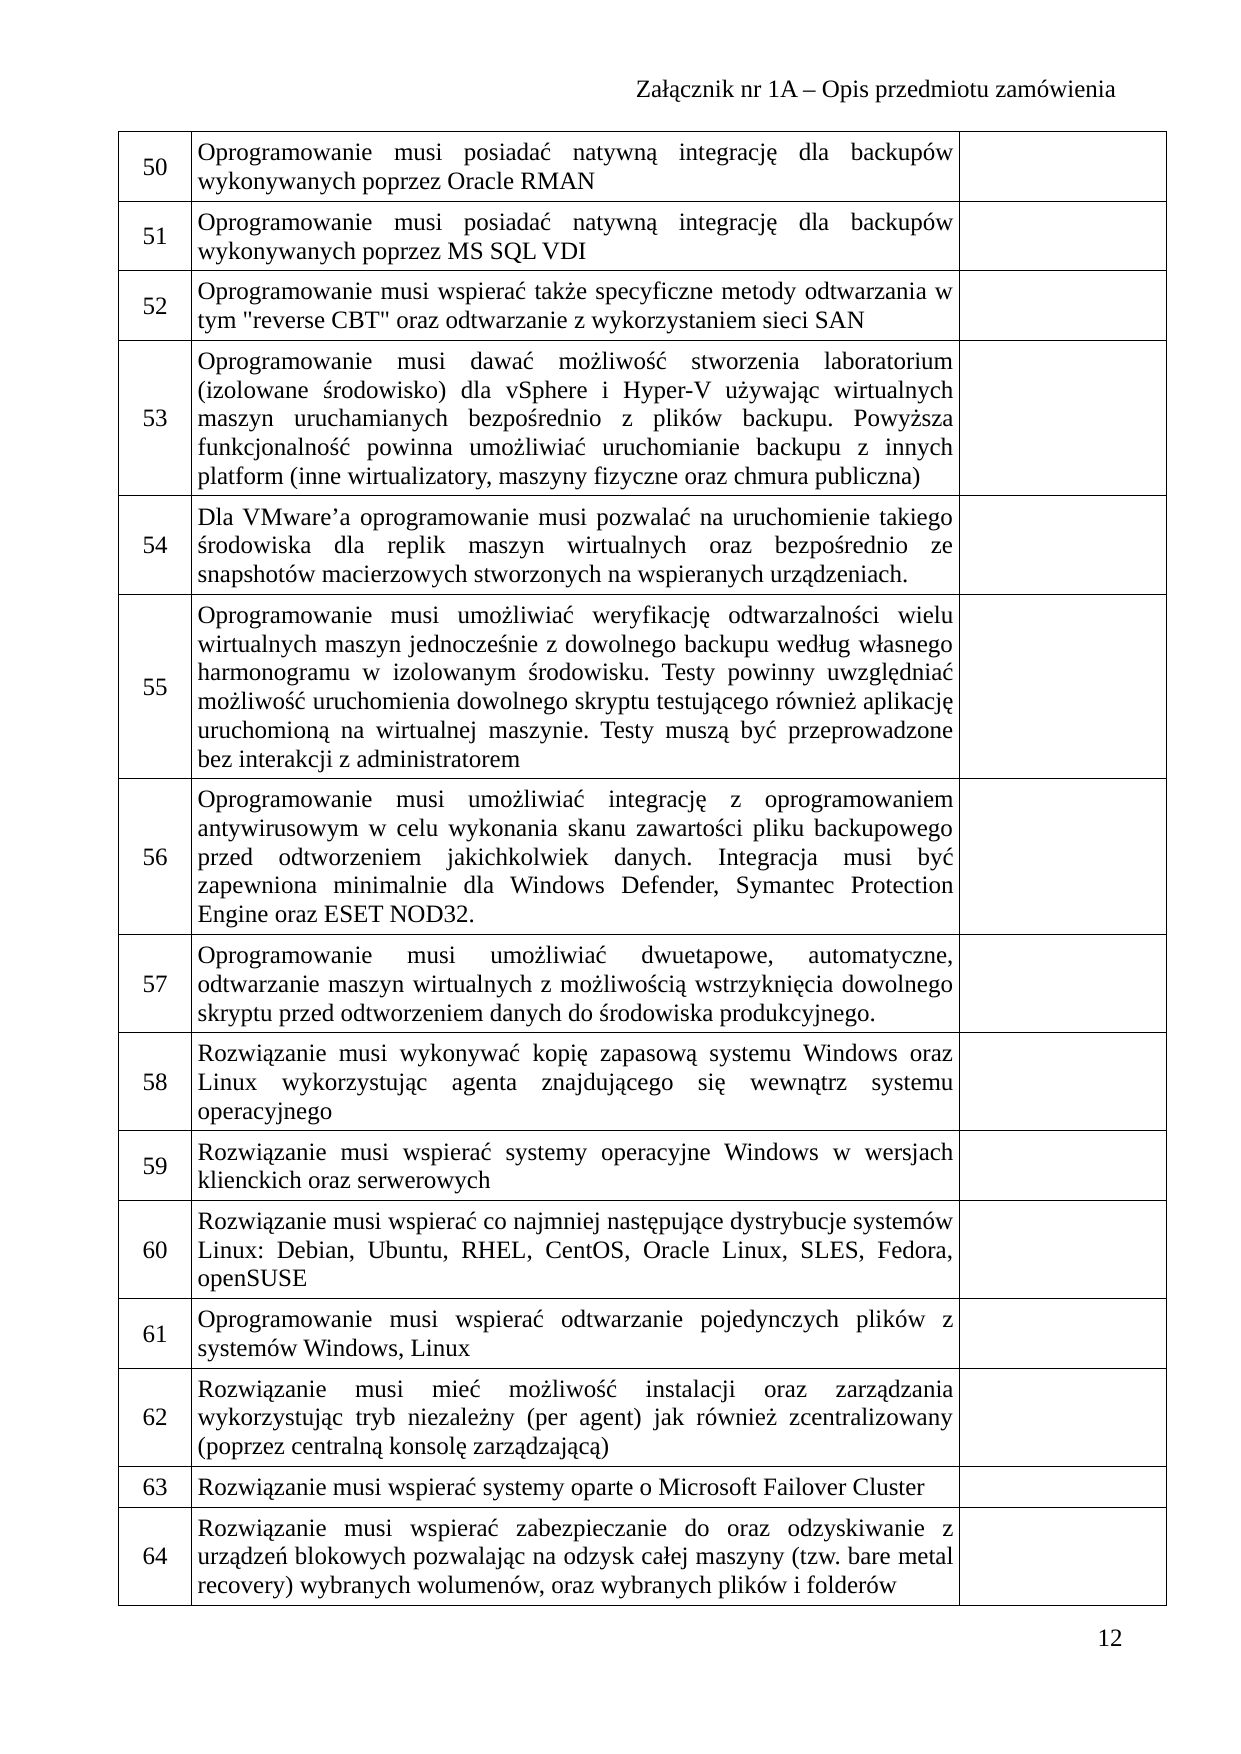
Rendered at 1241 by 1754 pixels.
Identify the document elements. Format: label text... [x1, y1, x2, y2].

table_cell [960, 341, 1166, 495]
table_cell 63 [119, 1467, 191, 1506]
table_cell Rozwiązanie musi wspierać systemy operacyjne Windows w wersjach klienckich oraz serwerowych [192, 1131, 959, 1200]
table_cell Oprogramowanie musi dawać możliwość stworzenia laboratorium (izolowane środowisko) dla vSphere i Hyper-V używając wirtualnych maszyn uruchamianych bezpośrednio z plików backupu. Powyższa funkcjonalność powinna umożliwiać uruchomianie backupu z innych platform (inne wirtualizatory, maszyny fizyczne oraz chmura publiczna) [192, 341, 959, 495]
table_cell 53 [119, 341, 191, 495]
table_cell [960, 271, 1166, 340]
table_cell 56 [119, 779, 191, 934]
table_cell [960, 595, 1166, 778]
table_cell [960, 1033, 1166, 1130]
table_cell 60 [119, 1201, 191, 1298]
table_cell [960, 202, 1166, 270]
table_cell [960, 1131, 1166, 1200]
table_cell Oprogramowanie musi wspierać odtwarzanie pojedynczych plików z systemów Windows, Linux [192, 1299, 959, 1367]
table_cell 57 [119, 935, 191, 1032]
table_cell [960, 1467, 1166, 1506]
table_cell [960, 935, 1166, 1032]
table_cell [960, 1201, 1166, 1298]
table_cell 58 [119, 1033, 191, 1130]
table_cell [960, 1508, 1166, 1605]
table_cell Rozwiązanie musi wspierać co najmniej następujące dystrybucje systemów Linux: Debian, Ubuntu, RHEL, CentOS, Oracle Linux, SLES, Fedora, openSUSE [192, 1201, 959, 1298]
table_cell Rozwiązanie musi mieć możliwość instalacji oraz zarządzania wykorzystując tryb niezależny (per agent) jak również zcentralizowany (poprzez centralną konsolę zarządzającą) [192, 1369, 959, 1466]
table_cell Rozwiązanie musi wspierać zabezpieczanie do oraz odzyskiwanie z urządzeń blokowych pozwalając na odzysk całej maszyny (tzw. bare metal recovery) wybranych wolumenów, oraz wybranych plików i folderów [192, 1508, 959, 1605]
table_cell [960, 1299, 1166, 1367]
table_cell 61 [119, 1299, 191, 1367]
table_cell [960, 1369, 1166, 1466]
table_cell 59 [119, 1131, 191, 1200]
table_cell 62 [119, 1369, 191, 1466]
table_cell 50 [119, 132, 191, 201]
table_cell [960, 496, 1166, 594]
table_cell Rozwiązanie musi wykonywać kopię zapasową systemu Windows oraz Linux wykorzystując agenta znajdującego się wewnątrz systemu operacyjnego [192, 1033, 959, 1130]
table_cell Dla VMware’a oprogramowanie musi pozwalać na uruchomienie takiego środowiska dla replik maszyn wirtualnych oraz bezpośrednio ze snapshotów macierzowych stworzonych na wspieranych urządzeniach. [192, 496, 959, 594]
table_cell Oprogramowanie musi wspierać także specyficzne metody odtwarzania w tym "reverse CBT" oraz odtwarzanie z wykorzystaniem sieci SAN [192, 271, 959, 340]
table_cell [960, 779, 1166, 934]
table_cell 51 [119, 202, 191, 270]
table_cell Oprogramowanie musi umożliwiać dwuetapowe, automatyczne, odtwarzanie maszyn wirtualnych z możliwością wstrzyknięcia dowolnego skryptu przed odtworzeniem danych do środowiska produkcyjnego. [192, 935, 959, 1032]
table_cell Oprogramowanie musi posiadać natywną integrację dla backupów wykonywanych poprzez Oracle RMAN [192, 132, 959, 201]
table_cell Rozwiązanie musi wspierać systemy oparte o Microsoft Failover Cluster [192, 1467, 959, 1506]
table_cell Oprogramowanie musi umożliwiać weryfikację odtwarzalności wielu wirtualnych maszyn jednocześnie z dowolnego backupu według własnego harmonogramu w izolowanym środowisku. Testy powinny uwzględniać możliwość uruchomienia dowolnego skryptu testującego również aplikację uruchomioną na wirtualnej maszynie. Testy muszą być przeprowadzone bez interakcji z administratorem [192, 595, 959, 778]
table_cell Oprogramowanie musi posiadać natywną integrację dla backupów wykonywanych poprzez MS SQL VDI [192, 202, 959, 270]
table_cell Oprogramowanie musi umożliwiać integrację z oprogramowaniem antywirusowym w celu wykonania skanu zawartości pliku backupowego przed odtworzeniem jakichkolwiek danych. Integracja musi być zapewniona minimalnie dla Windows Defender, Symantec Protection Engine oraz ESET NOD32. [192, 779, 959, 934]
table_cell 55 [119, 595, 191, 778]
table_cell 52 [119, 271, 191, 340]
table_cell 54 [119, 496, 191, 594]
table_cell 64 [119, 1508, 191, 1605]
table_cell [960, 132, 1166, 201]
